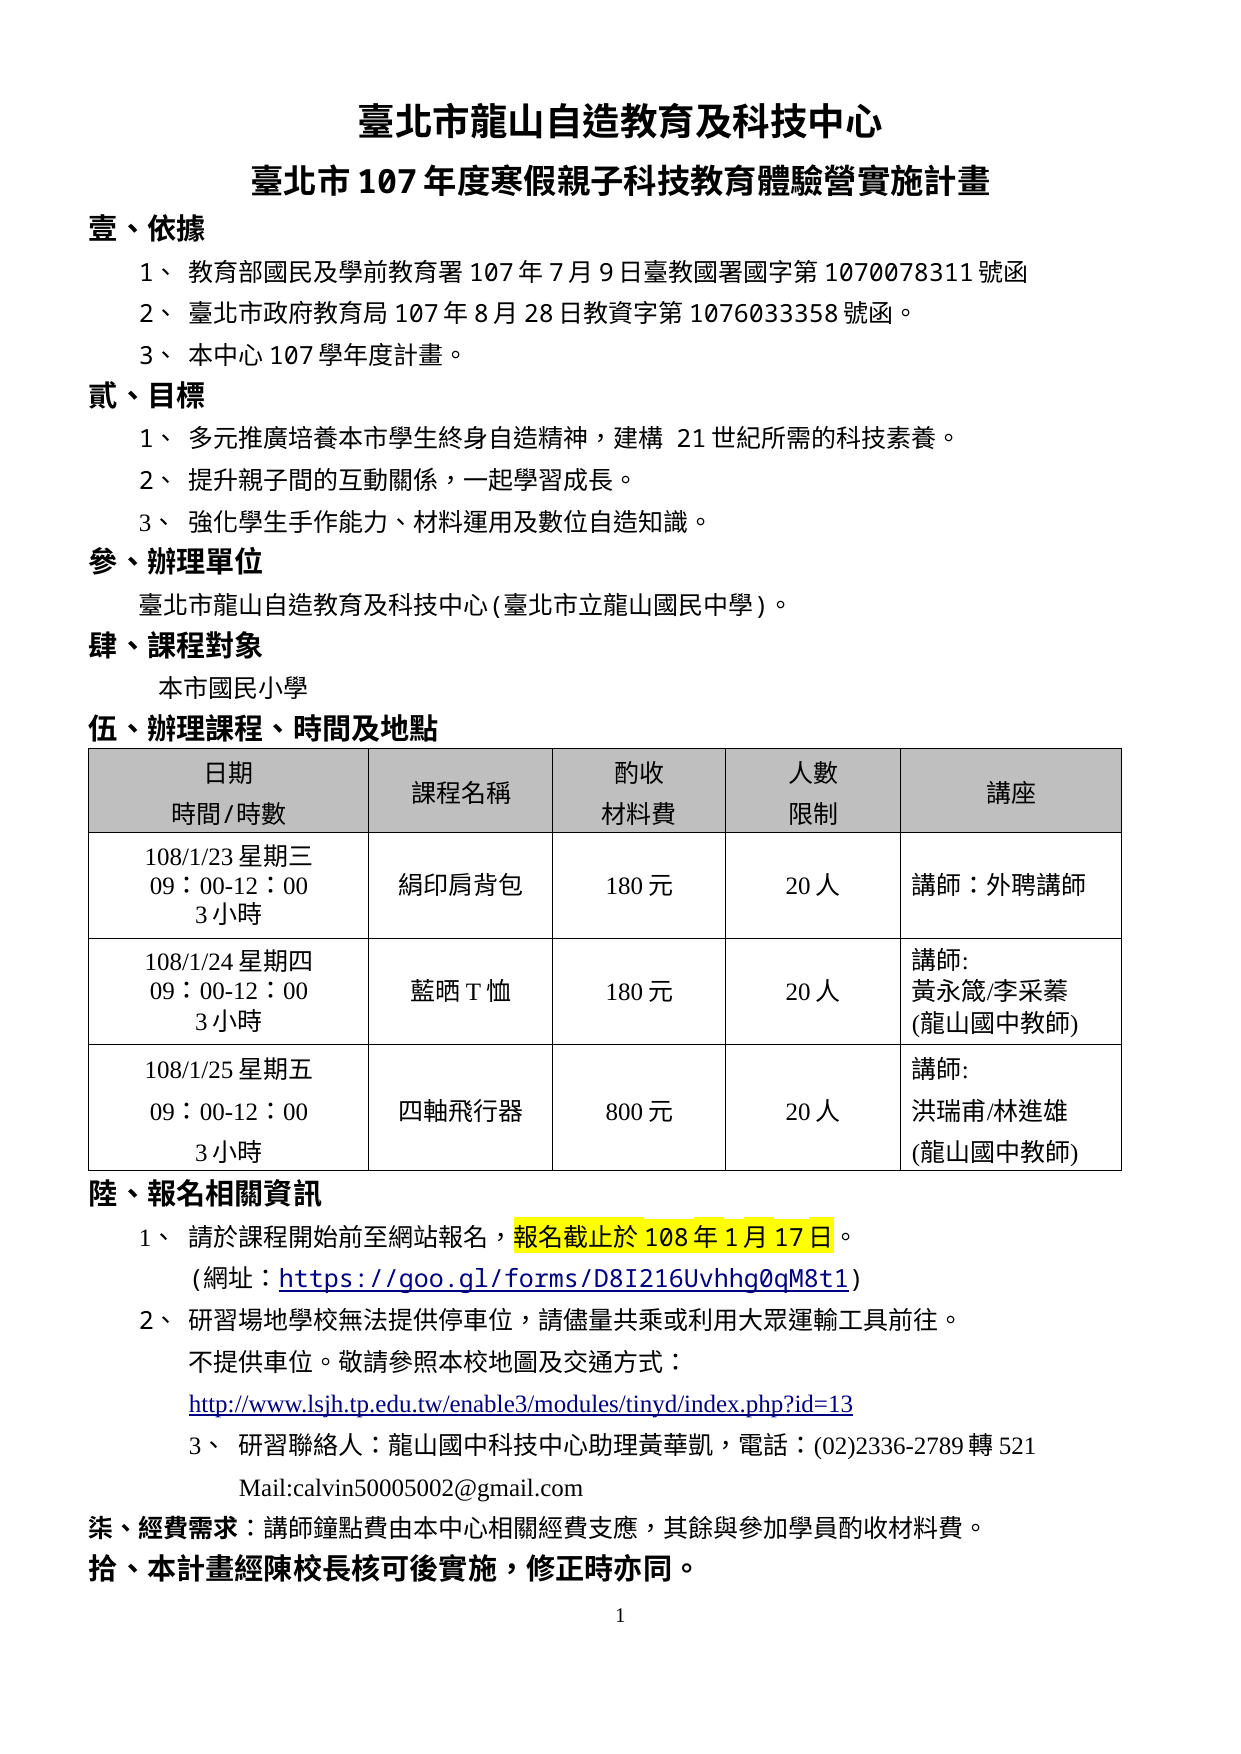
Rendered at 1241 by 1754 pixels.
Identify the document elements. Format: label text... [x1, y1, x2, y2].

table_cell 20人 [726, 1045, 900, 1170]
text 伍、辦理課程、時間及地點 [89, 706, 1152, 748]
list 研習場地學校無法提供停車位，請儘量共乘或利用大眾運輸工具前往。 [139, 1296, 1152, 1338]
list 強化學生手作能力、材料運用及數位自造知識。 [139, 498, 1152, 539]
list 本中心107學年度計畫。 [139, 331, 1152, 373]
table_cell 800元 [553, 1045, 725, 1170]
table_cell 20人 [726, 939, 900, 1044]
table_cell 絹印肩背包 [369, 833, 552, 938]
table_header 講座 [901, 749, 1121, 832]
text 參、辦理單位 [89, 539, 1152, 581]
table_header 酌收 材料費 [553, 749, 725, 832]
text (網址：https://goo.gl/forms/D8I216Uvhhg0qM8t1) [189, 1254, 1152, 1296]
table_cell 180元 [553, 939, 725, 1044]
list 教育部國民及學前教育署107年7月9日臺教國署國字第1070078311號函 [139, 248, 1152, 289]
table_cell 108/1/24星期四 09：00-12：00 3小時 [89, 939, 368, 1044]
text 臺北市龍山自造教育及科技中心(臺北市立龍山國民中學)。 [139, 581, 1152, 623]
table_header 日期 時間/時數 [89, 749, 368, 832]
list 提升親子間的互動關係，一起學習成長。 [139, 456, 1152, 498]
list 臺北市政府教育局107年8月28日教資字第1076033358號函。 [139, 289, 1152, 331]
text http://www.lsjh.tp.edu.tw/enable3/modules/tinyd/index.php?id=13 [189, 1379, 1152, 1421]
table_cell 180元 [553, 833, 725, 938]
table_header 課程名稱 [369, 749, 552, 832]
text 本市國民小學 [89, 664, 1152, 706]
table_cell 20人 [726, 833, 900, 938]
text 陸、報名相關資訊 [89, 1171, 1152, 1213]
list 請於課程開始前至網站報名，報名截止於108年1月17日。 [139, 1213, 1152, 1254]
text 肆、課程對象 [89, 623, 1152, 664]
text 臺北市107年度寒假親子科技教育體驗營實施計畫 [89, 147, 1152, 205]
table_cell 108/1/23星期三 09：00-12：00 3小時 [89, 833, 368, 938]
text 柒、經費需求：講師鐘點費由本中心相關經費支應，其餘與參加學員酌收材料費。 [89, 1504, 1152, 1546]
table_cell 講師：外聘講師 [901, 833, 1121, 938]
table_cell 四軸飛行器 [369, 1045, 552, 1170]
text 壹、依據 [89, 205, 1152, 248]
list 研習聯絡人：龍山國中科技中心助理黃華凱，電話：(02)2336-2789轉521 [189, 1421, 1152, 1463]
text 臺北市龍山自造教育及科技中心 [89, 89, 1152, 147]
table_header 人數 限制 [726, 749, 900, 832]
table_cell 108/1/25星期五 09：00-12：00 3小時 [89, 1045, 368, 1170]
text 拾、本計畫經陳校長核可後實施，修正時亦同。 [89, 1546, 1152, 1588]
table_cell 藍晒T恤 [369, 939, 552, 1044]
list 多元推廣培養本市學生終身自造精神，建構 21世紀所需的科技素養。 [139, 414, 1152, 456]
text Mail:calvin50005002@gmail.com [139, 1463, 1152, 1504]
text 貳、目標 [89, 373, 1152, 414]
text 不提供車位。敬請參照本校地圖及交通方式： [189, 1338, 1152, 1379]
table_cell 講師: 黃永箴/李采蓁 (龍山國中教師) [901, 939, 1121, 1044]
table_cell 講師: 洪瑞甫/林進雄 (龍山國中教師) [901, 1045, 1121, 1170]
